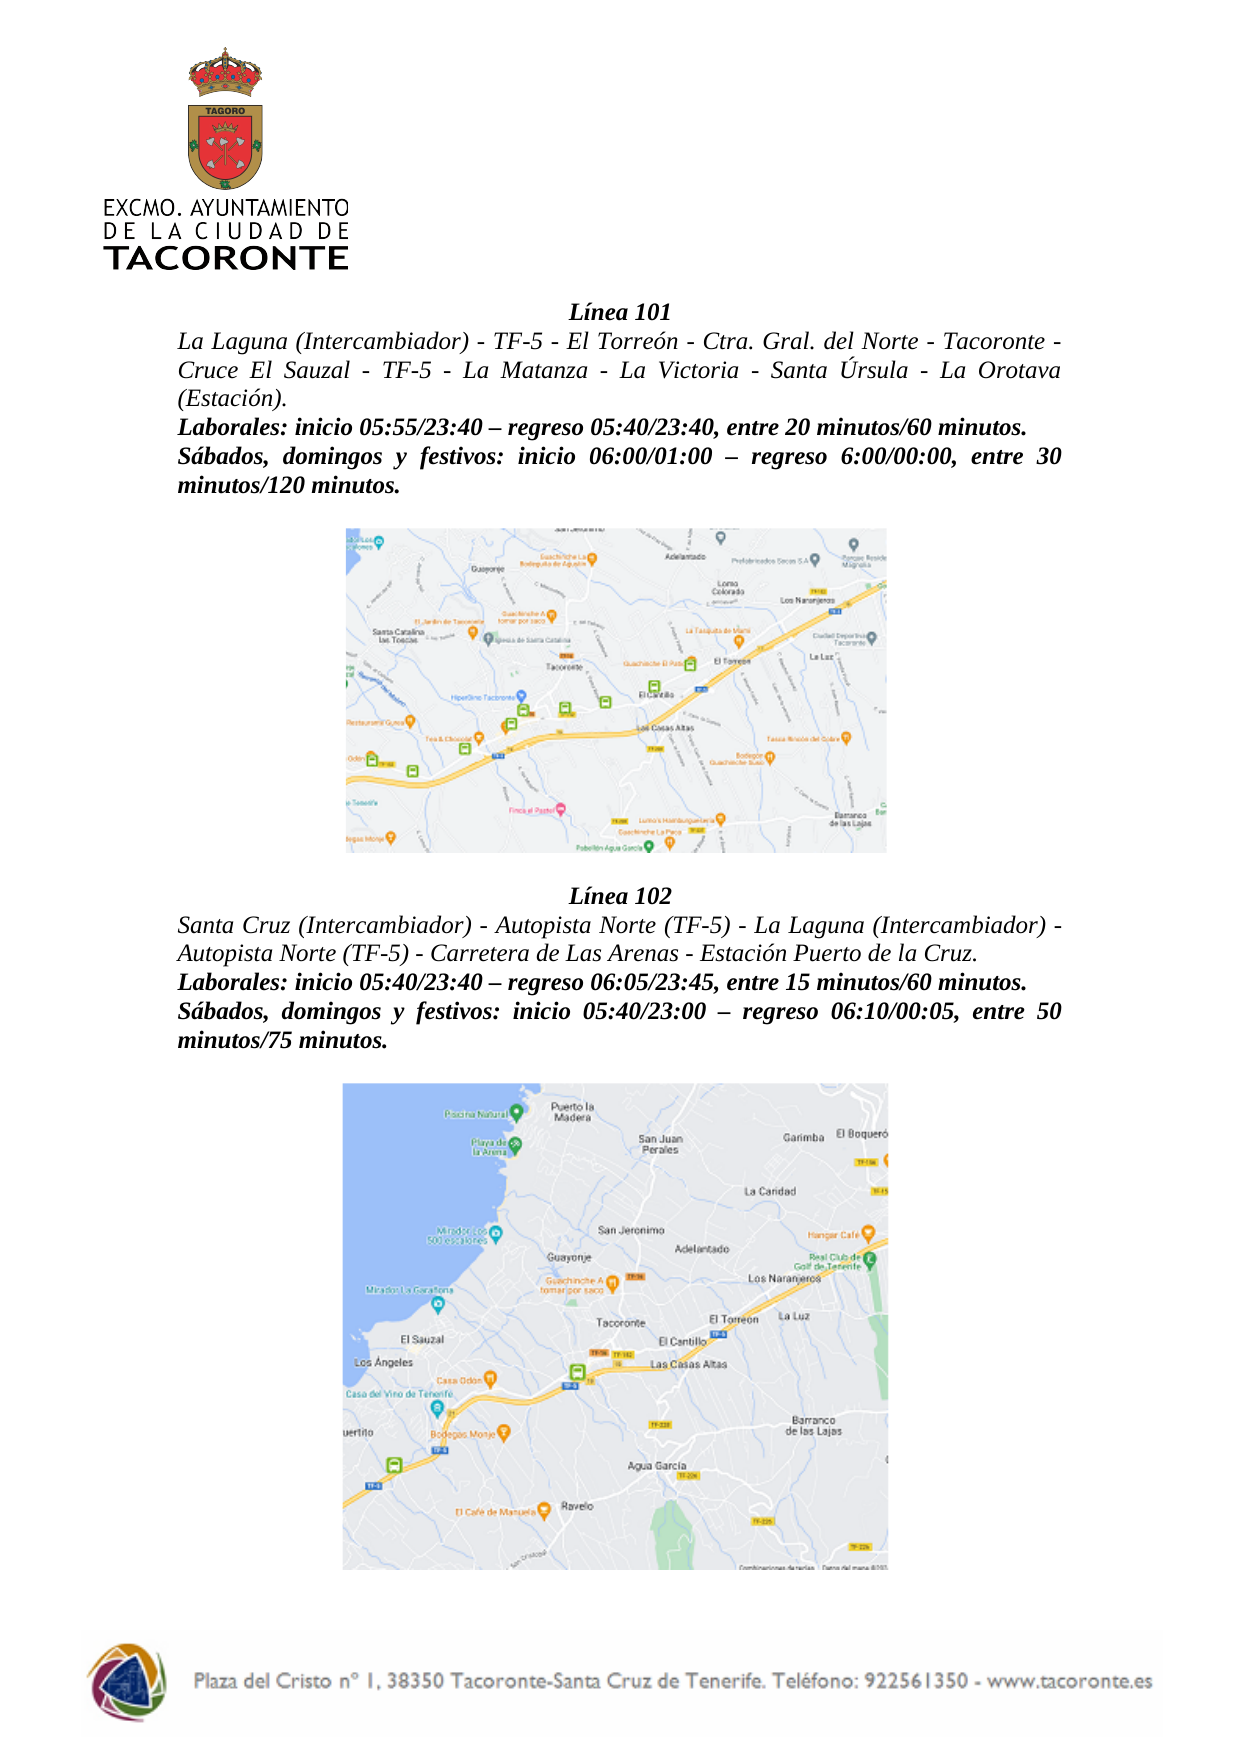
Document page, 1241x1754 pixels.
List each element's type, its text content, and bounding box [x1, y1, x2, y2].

table_header [166, 1082, 342, 1570]
text Laborales: inicio 05:40/23:40 – regreso 06:05/23:45, entre 15 minutos/60 minutos. [177, 967, 1063, 996]
text Línea 102 [177, 881, 1063, 910]
picture [345, 527, 887, 853]
table_header [890, 1082, 1066, 1570]
text La Laguna (Intercambiador) - TF-5 - El Torreón - Ctra. Gral. del Norte - Tacoronte - Cruce El Sauzal - TF-5 - La Matanza - La Victoria - Santa Úrsula - La Orotava (Estación). [177, 326, 1063, 412]
picture [342, 1082, 890, 1570]
text Santa Cruz (Intercambiador) - Autopista Norte (TF-5) - La Laguna (Intercambiador) - Autopista Norte (TF-5) - Carretera de Las Arenas - Estación Puerto de la Cruz. [177, 910, 1063, 967]
table_header [166, 527, 345, 852]
text Línea 101 [177, 297, 1063, 326]
text Sábados, domingos y festivos: inicio 05:40/23:00 – regreso 06:10/00:05, entre 50 minutos/75 minutos. [177, 996, 1063, 1053]
table_header [887, 527, 1066, 852]
picture [103, 47, 348, 270]
text Sábados, domingos y festivos: inicio 06:00/01:00 – regreso 6:00/00:00, entre 30 minutos/120 minutos. [177, 441, 1063, 498]
picture [80, 1630, 1163, 1737]
text Laborales: inicio 05:55/23:40 – regreso 05:40/23:40, entre 20 minutos/60 minutos. [177, 412, 1063, 441]
